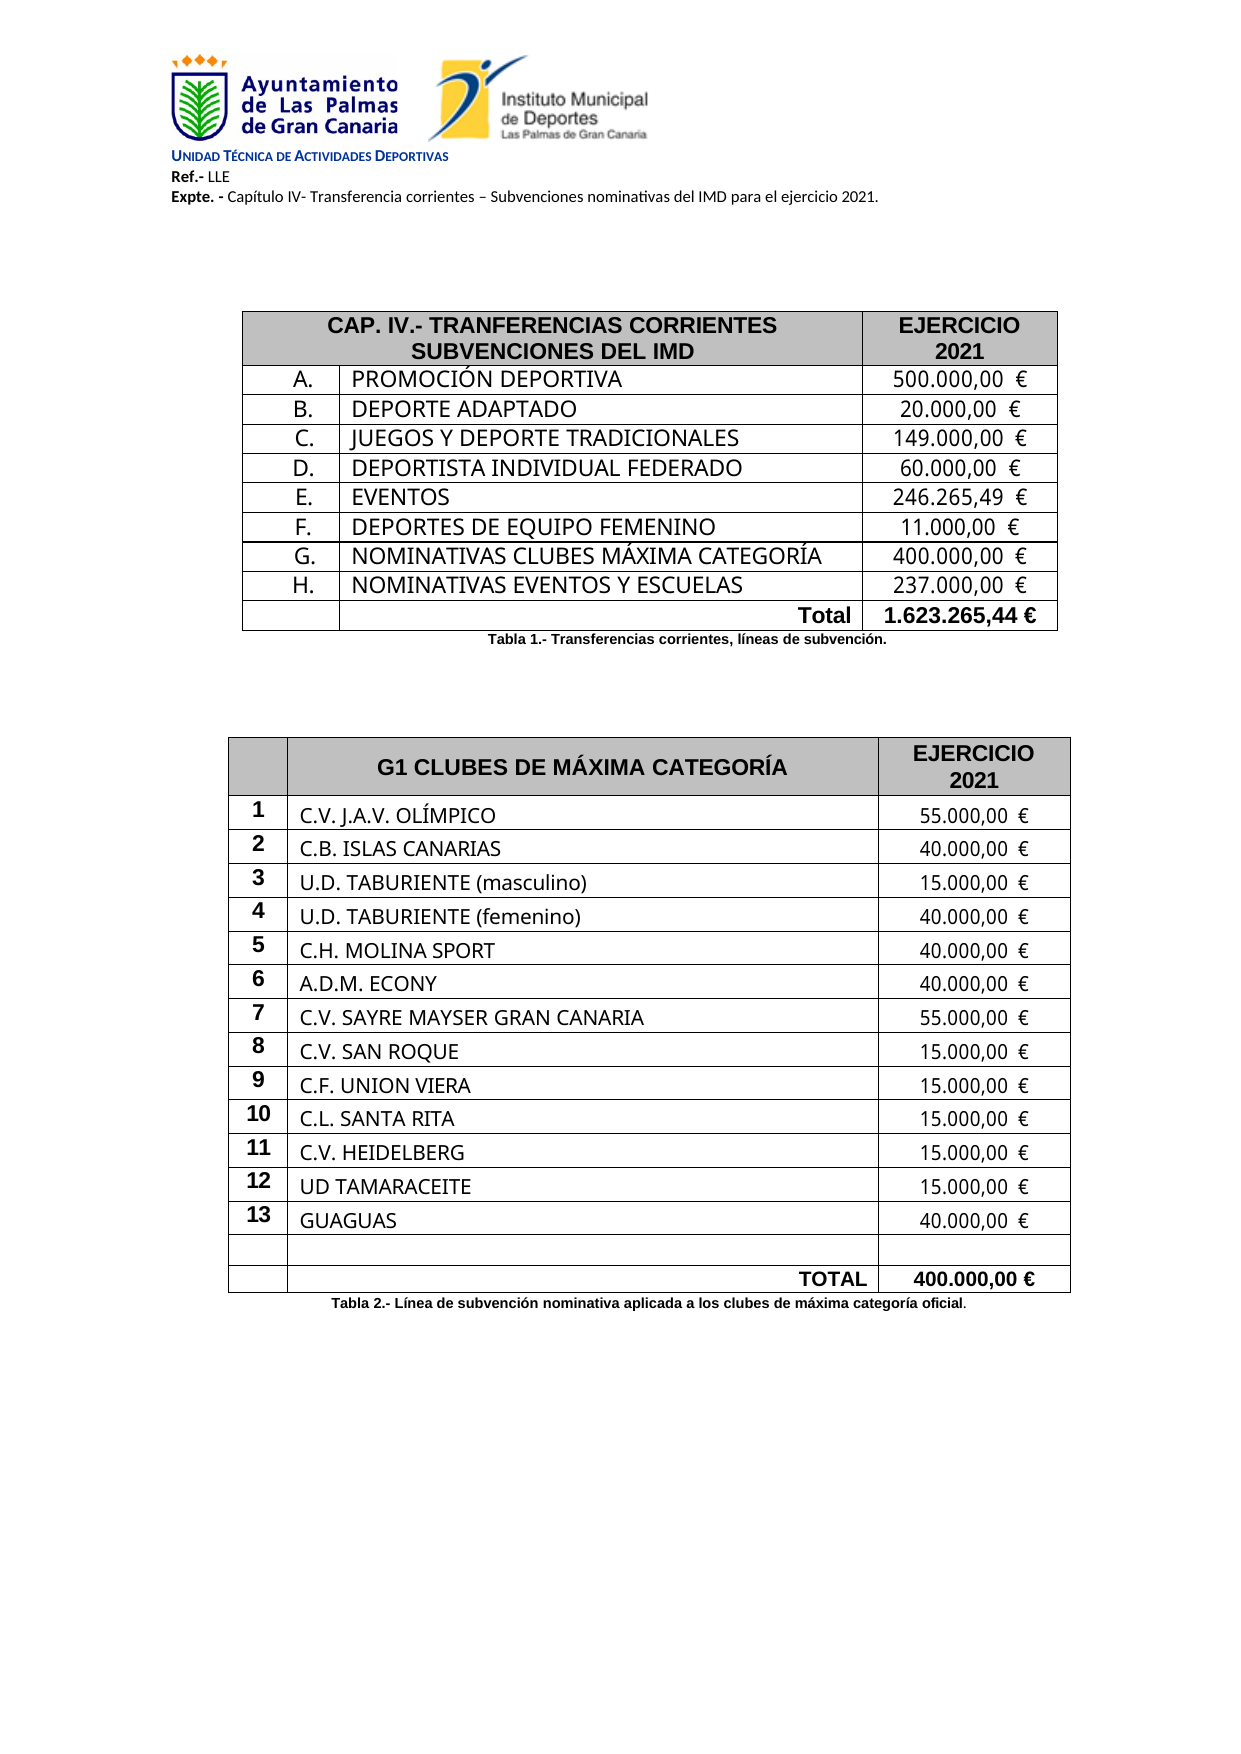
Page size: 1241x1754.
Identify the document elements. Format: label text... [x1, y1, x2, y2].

table_cell 6 [229, 965, 287, 998]
table_cell NOMINATIVAS EVENTOS Y ESCUELAS [340, 572, 862, 600]
table_cell 60.000,00 € [863, 454, 1057, 482]
table_cell UD TAMARACEITE [288, 1168, 878, 1201]
table_cell U.D. TABURIENTE (femenino) [288, 898, 878, 931]
table_header G1 CLUBES DE MÁXIMA CATEGORÍA [288, 738, 878, 795]
table_cell 9 [229, 1067, 287, 1099]
table_cell C.L. SANTA RITA [288, 1100, 878, 1133]
table_cell 1.623.265,44 € [863, 601, 1057, 629]
table_cell 55.000,00 € [879, 999, 1070, 1032]
text UNIDAD TÉCNICA DE ACTIVIDADES DEPORTIVAS Ref.- LLE [171, 146, 449, 186]
table_cell 15.000,00 € [879, 1033, 1070, 1066]
table_cell 40.000,00 € [879, 830, 1070, 863]
table_cell DEPORTISTA INDIVIDUAL FEDERADO [340, 454, 862, 482]
table_cell A. [243, 366, 339, 394]
table_cell 15.000,00 € [879, 1100, 1070, 1133]
picture [170, 54, 398, 142]
table_header CAP. IV.- TRANFERENCIAS CORRIENTES SUBVENCIONES DEL IMD [243, 312, 862, 365]
table_cell 2 [229, 830, 287, 863]
text Tabla 1.- Transferencias corrientes, líneas de subvención. [488, 631, 1078, 647]
table_cell B. [243, 395, 339, 423]
picture [427, 54, 649, 142]
table_cell DEPORTE ADAPTADO [340, 395, 862, 423]
table_cell 246.265,49 € [863, 483, 1057, 512]
table_cell GUAGUAS [288, 1202, 878, 1234]
table_cell 15.000,00 € [879, 1168, 1070, 1201]
table_cell DEPORTES DE EQUIPO FEMENINO [340, 513, 862, 541]
table_cell 40.000,00 € [879, 932, 1070, 964]
table_cell 40.000,00 € [879, 965, 1070, 998]
table_cell 5 [229, 932, 287, 964]
table_cell 149.000,00 € [863, 425, 1057, 453]
table_cell 15.000,00 € [879, 864, 1070, 897]
table_cell D. [243, 454, 339, 482]
table_cell 400.000,00 € [879, 1266, 1070, 1292]
table_cell 7 [229, 999, 287, 1032]
table_header EJERCICIO 2021 [879, 738, 1070, 795]
table_cell 400.000,00 € [863, 543, 1057, 571]
table_header [229, 738, 287, 795]
table_cell 8 [229, 1033, 287, 1066]
table_cell C.V. SAN ROQUE [288, 1033, 878, 1066]
table_cell C.H. MOLINA SPORT [288, 932, 878, 964]
table_cell TOTAL [288, 1266, 878, 1292]
table_cell U.D. TABURIENTE (masculino) [288, 864, 878, 897]
table_cell C.V. SAYRE MAYSER GRAN CANARIA [288, 999, 878, 1032]
table_cell E. [243, 483, 339, 512]
table_cell C.B. ISLAS CANARIAS [288, 830, 878, 863]
table_header EJERCICIO 2021 [863, 312, 1057, 365]
text Tabla 2.- Línea de subvención nominativa aplicada a los clubes de máxima categoría oficial. [331, 1293, 1078, 1313]
table_cell EVENTOS [340, 483, 862, 512]
table_cell 13 [229, 1202, 287, 1234]
table_cell NOMINATIVAS CLUBES MÁXIMA CATEGORÍA [340, 543, 862, 571]
table_cell 20.000,00 € [863, 395, 1057, 423]
table_cell 500.000,00 € [863, 366, 1057, 394]
table_cell 10 [229, 1100, 287, 1133]
table_cell C. [243, 425, 339, 453]
table_cell 15.000,00 € [879, 1134, 1070, 1167]
table_cell G. [243, 543, 339, 571]
table_cell 12 [229, 1168, 287, 1201]
table_cell A.D.M. ECONY [288, 965, 878, 998]
table_cell PROMOCIÓN DEPORTIVA [340, 366, 862, 394]
table_cell C.V. HEIDELBERG [288, 1134, 878, 1167]
table_cell C.V. J.A.V. OLÍMPICO [288, 796, 878, 829]
table_cell [229, 1235, 287, 1265]
table_cell Total [340, 601, 862, 629]
table_cell 11.000,00 € [863, 513, 1057, 541]
table_cell 237.000,00 € [863, 572, 1057, 600]
table_cell 11 [229, 1134, 287, 1167]
table_cell 40.000,00 € [879, 898, 1070, 931]
table_cell 3 [229, 864, 287, 897]
table_cell 40.000,00 € [879, 1202, 1070, 1234]
table_cell [288, 1235, 878, 1265]
table_cell [879, 1235, 1070, 1265]
table_cell 4 [229, 898, 287, 931]
table_cell 55.000,00 € [879, 796, 1070, 829]
table_cell H. [243, 572, 339, 600]
table_cell [243, 601, 339, 629]
text Expte. - Capítulo IV- Transferencia corrientes – Subvenciones nominativas del IMD para el ejercicio 2021. [171, 186, 1078, 207]
table_cell [229, 1266, 287, 1292]
table_cell 1 [229, 796, 287, 829]
table_cell JUEGOS Y DEPORTE TRADICIONALES [340, 425, 862, 453]
table_cell 15.000,00 € [879, 1067, 1070, 1099]
table_cell F. [243, 513, 339, 541]
table_cell C.F. UNION VIERA [288, 1067, 878, 1099]
